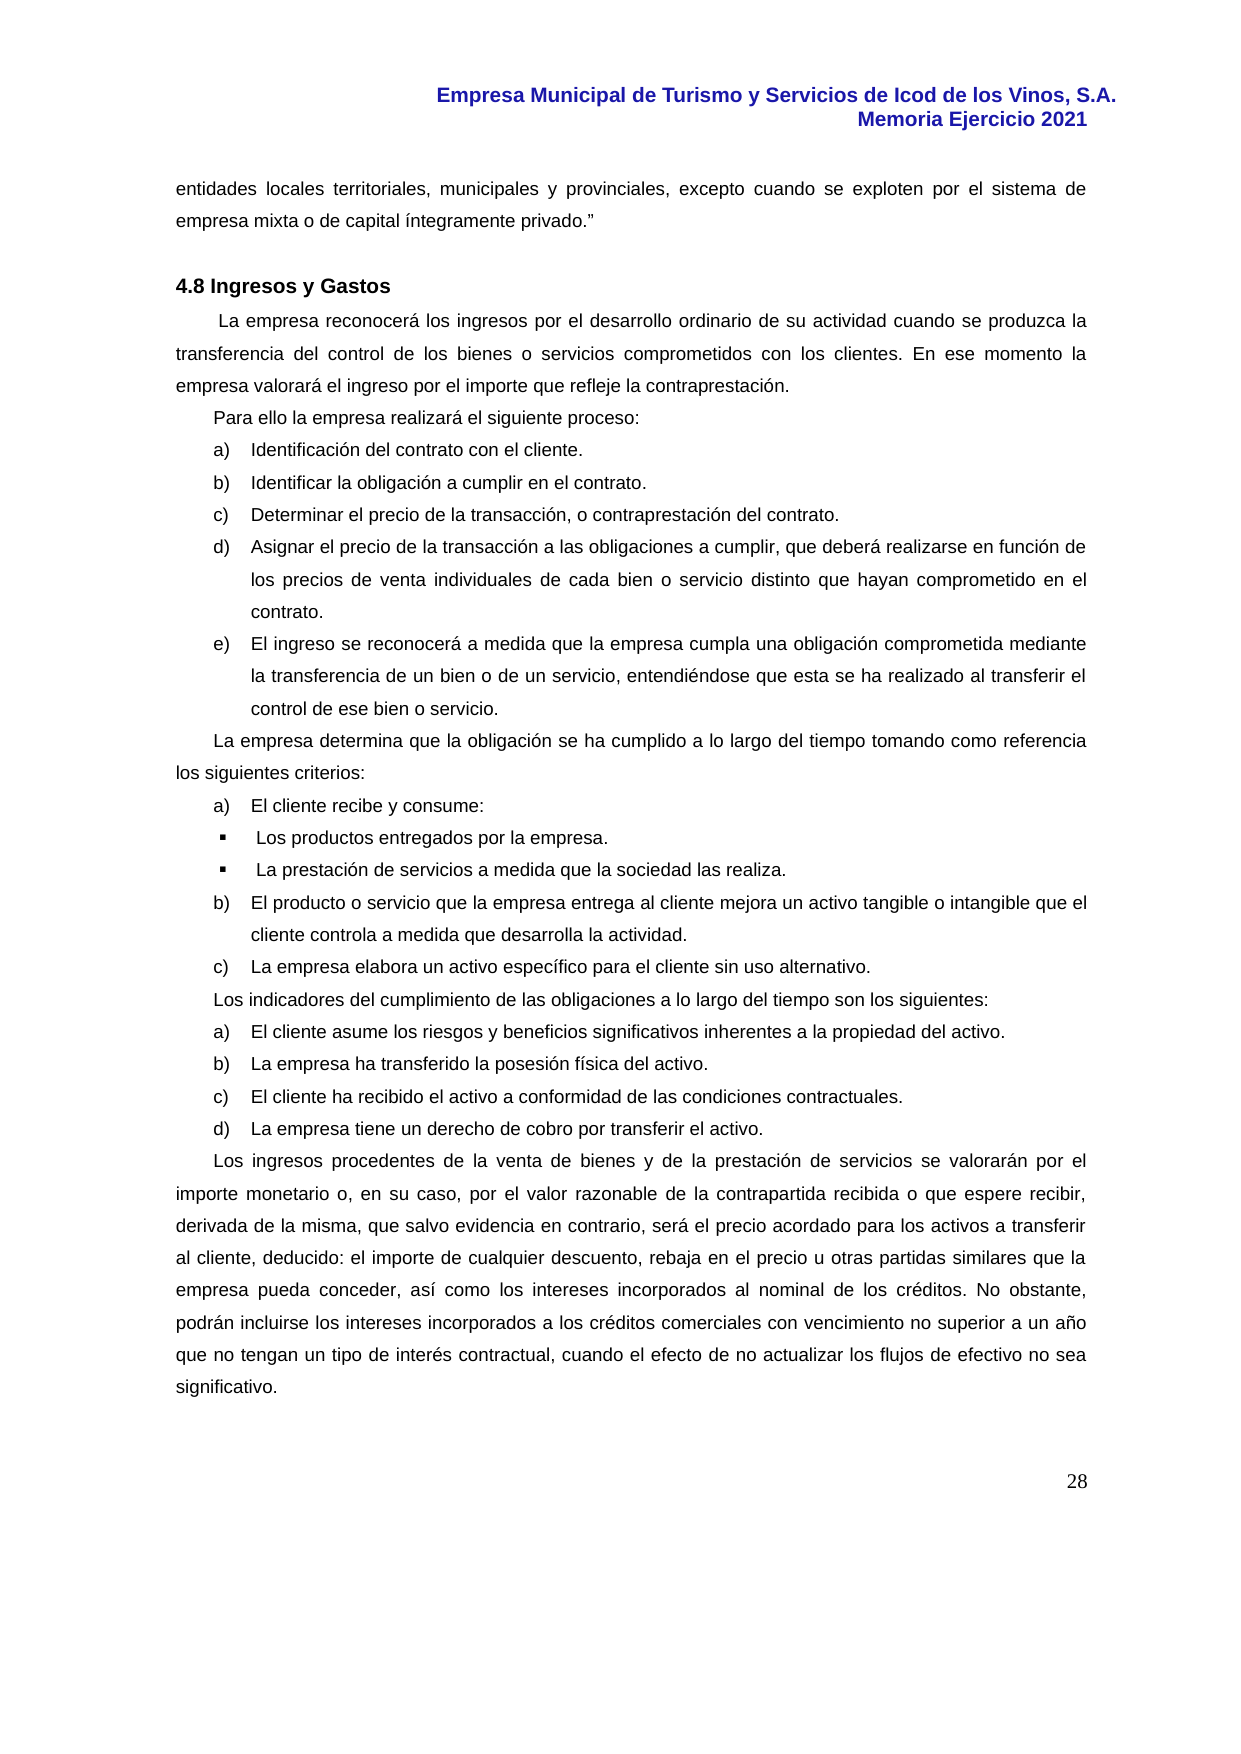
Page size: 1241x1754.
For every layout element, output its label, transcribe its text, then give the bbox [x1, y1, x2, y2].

text Para ello la empresa realizará el siguiente proceso: [176, 407, 1087, 428]
text Los indicadores del cumplimiento de las obligaciones a lo largo del tiempo son los siguientes: [176, 989, 1087, 1010]
list El cliente recibe y consume: [213, 794, 1087, 816]
text Los ingresos procedentes de la venta de bienes y de la prestación de servicios se valorarán por el importe monetario o, en su caso, por el valor razonable de la contrapartida recibida o que espere recibir, derivada de la misma, que salvo evidencia en contrario, será el precio acordado para los activos a transferir al cliente, deducido: el importe de cualquier descuento, rebaja en el precio u otras partidas similares que la empresa pueda conceder, así como los intereses incorporados al nominal de los créditos. No obstante, podrán incluirse los intereses incorporados a los créditos comerciales con vencimiento no superior a un año que no tengan un tipo de interés contractual, cuando el efecto de no actualizar los flujos de efectivo no sea significativo. [176, 1150, 1087, 1398]
list Determinar el precio de la transacción, o contraprestación del contrato. [213, 504, 1087, 525]
text La empresa reconocerá los ingresos por el desarrollo ordinario de su actividad cuando se produzca la transferencia del control de los bienes o servicios comprometidos con los clientes. En ese momento la empresa valorará el ingreso por el importe que refleje la contraprestación. [176, 310, 1087, 396]
list Los productos entregados por la empresa. [218, 827, 1087, 848]
list El producto o servicio que la empresa entrega al cliente mejora un activo tangible o intangible que el cliente controla a medida que desarrolla la actividad. [213, 892, 1087, 946]
list El cliente ha recibido el activo a conformidad de las condiciones contractuales. [213, 1086, 1087, 1107]
text 4.8 Ingresos y Gastos [176, 274, 1087, 298]
list El ingreso se reconocerá a medida que la empresa cumpla una obligación comprometida mediante la transferencia de un bien o de un servicio, entendiéndose que esta se ha realizado al transferir el control de ese bien o servicio. [213, 633, 1087, 719]
list Identificar la obligación a cumplir en el contrato. [213, 472, 1087, 493]
list La empresa ha transferido la posesión física del activo. [213, 1053, 1087, 1075]
list El cliente asume los riesgos y beneficios significativos inherentes a la propiedad del activo. [213, 1021, 1087, 1042]
list Identificación del contrato con el cliente. [213, 439, 1087, 461]
list La empresa elabora un activo específico para el cliente sin uso alternativo. [213, 956, 1087, 978]
text La empresa determina que la obligación se ha cumplido a lo largo del tiempo tomando como referencia los siguientes criterios: [176, 730, 1087, 784]
list La empresa tiene un derecho de cobro por transferir el activo. [213, 1118, 1087, 1139]
list entidades locales territoriales, municipales y provinciales, excepto cuando se exploten por el sistema de empresa mixta o de capital íntegramente privado.” [176, 177, 1087, 231]
list Asignar el precio de la transacción a las obligaciones a cumplir, que deberá realizarse en función de los precios de venta individuales de cada bien o servicio distinto que hayan comprometido en el contrato. [213, 536, 1087, 622]
list La prestación de servicios a medida que la sociedad las realiza. [218, 859, 1087, 881]
